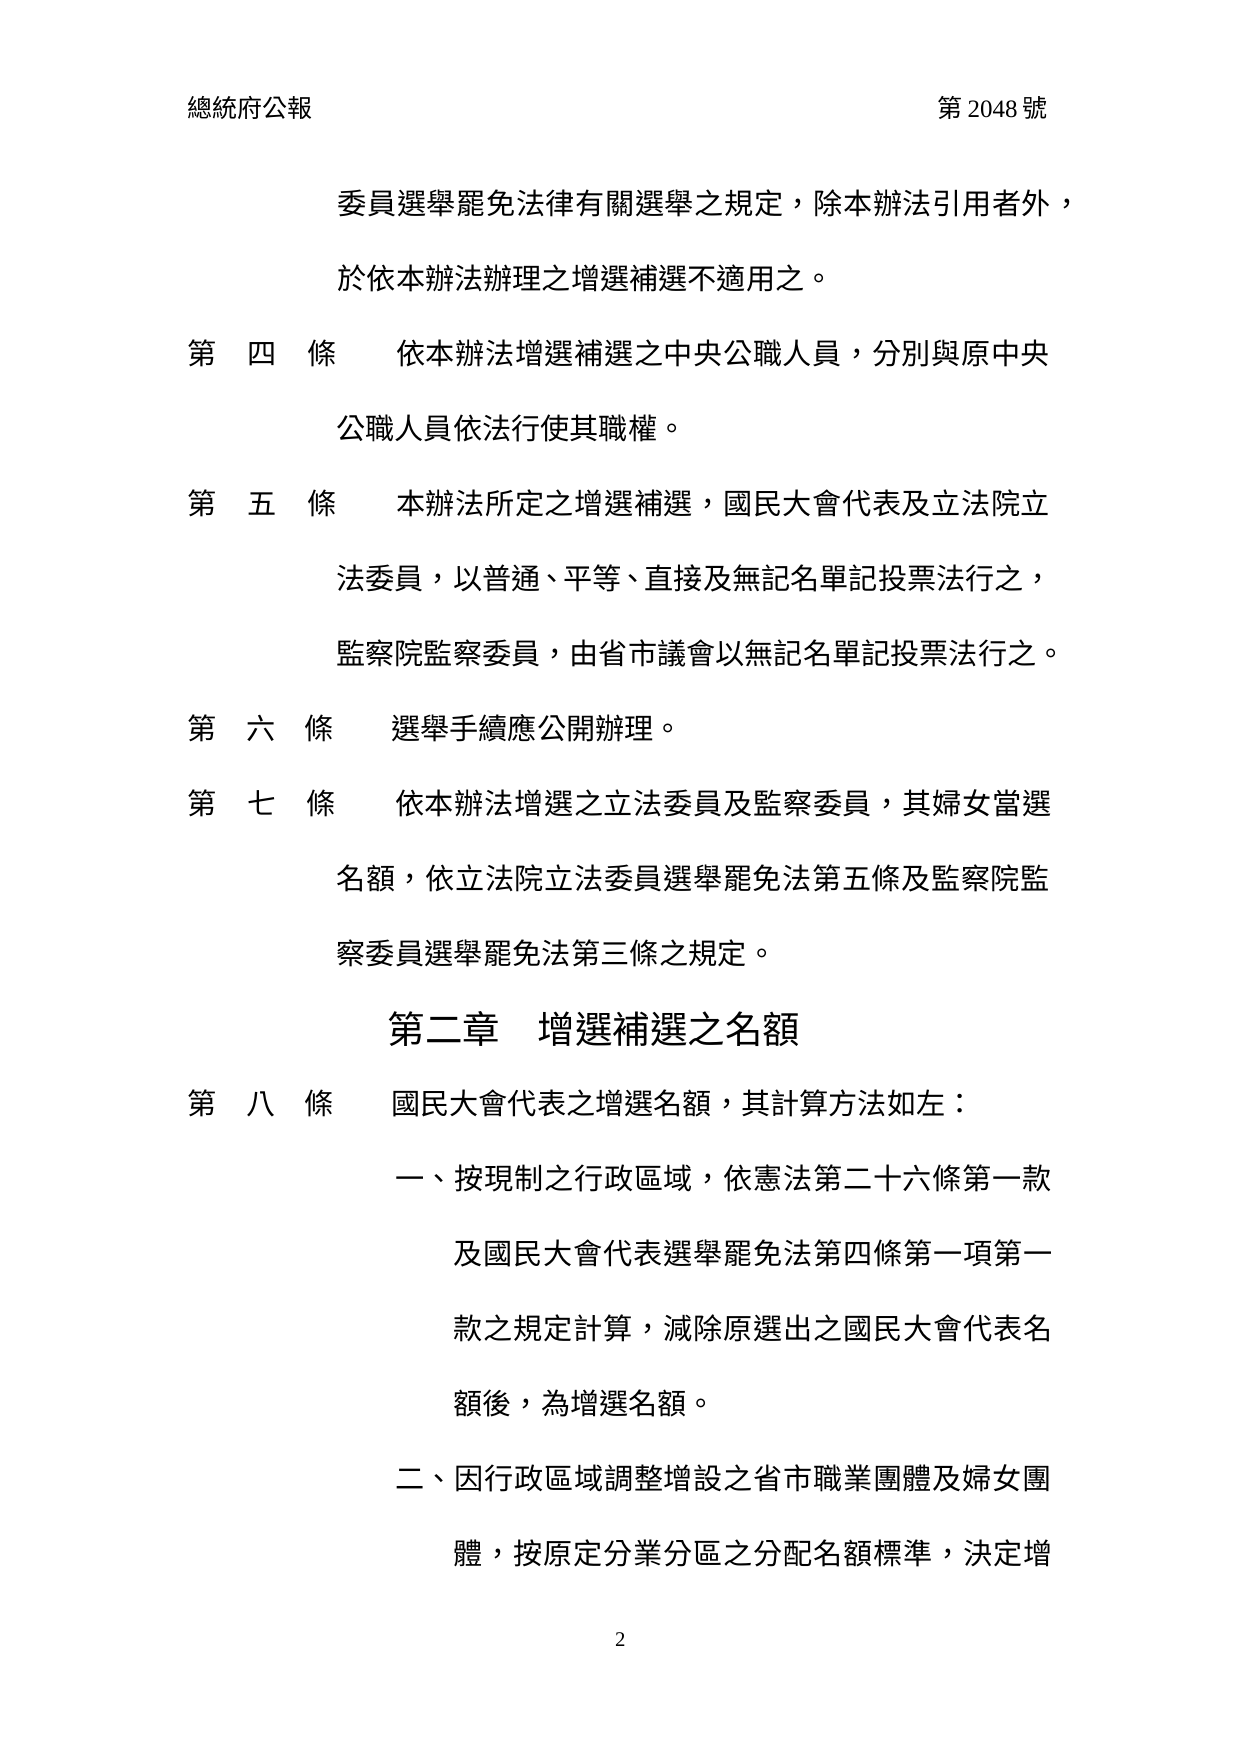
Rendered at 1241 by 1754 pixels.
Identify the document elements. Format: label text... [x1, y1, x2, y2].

text 第 七 條 依本辦法增選之立法委員及監察委員，其婦女當選名額，依立法院立法委員選舉罷免法第五條及監察院監察委員選舉罷免法第三條之規定。 [187, 764, 1053, 989]
text 第二章 增選補選之名額 [387, 989, 1053, 1064]
text 二、因行政區域調整增設之省市職業團體及婦女團體，按原定分業分區之分配名額標準，決定增 [395, 1439, 1053, 1589]
text 第 八 條 國民大會代表之增選名額，其計算方法如左： [187, 1064, 1053, 1139]
text 現行國民大會代表、立法院立法委員及監察院監察委員選舉罷免法律有關選舉之規定，除本辦法引用者外，於依本辦法辦理之增選補選不適用之。 [337, 164, 1053, 314]
text 第 五 條 本辦法所定之增選補選，國民大會代表及立法院立法委員，以普通、平等、直接及無記名單記投票法行之，監察院監察委員，由省市議會以無記名單記投票法行之。 [187, 464, 1053, 689]
text 第 四 條 依本辦法增選補選之中央公職人員，分別與原中央公職人員依法行使其職權。 [187, 314, 1053, 464]
text 第 六 條 選舉手續應公開辦理。 [187, 689, 1053, 764]
text 一、按現制之行政區域，依憲法第二十六條第一款及國民大會代表選舉罷免法第四條第一項第一款之規定計算，減除原選出之國民大會代表名額後，為增選名額。 [395, 1139, 1053, 1439]
